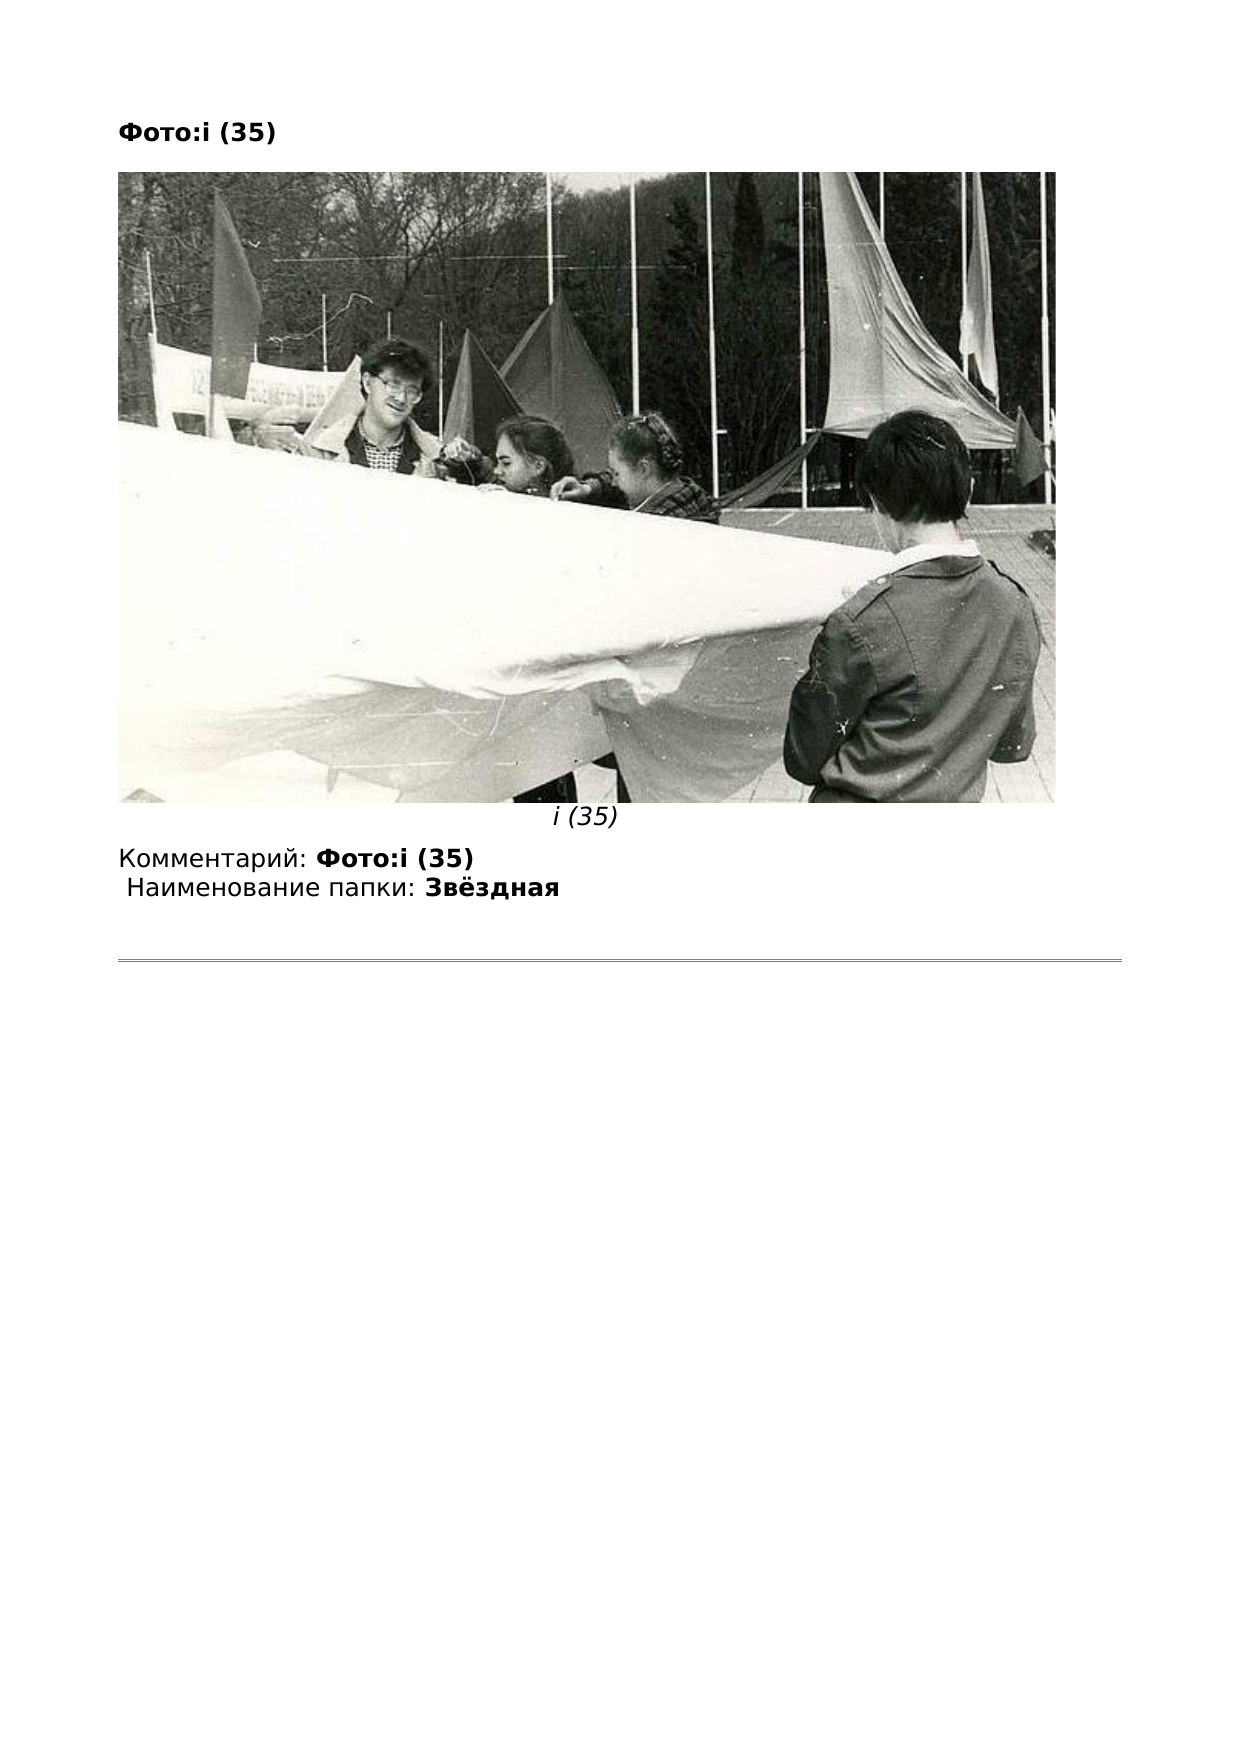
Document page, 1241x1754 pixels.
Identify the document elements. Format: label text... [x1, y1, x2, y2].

text i (35) [118, 803, 1056, 832]
picture [118, 172, 1056, 803]
subtitle Фото:i (35) [118, 118, 1122, 147]
text Комментарий: Фото:i (35) Наименование папки: Звёздная [118, 844, 1122, 932]
